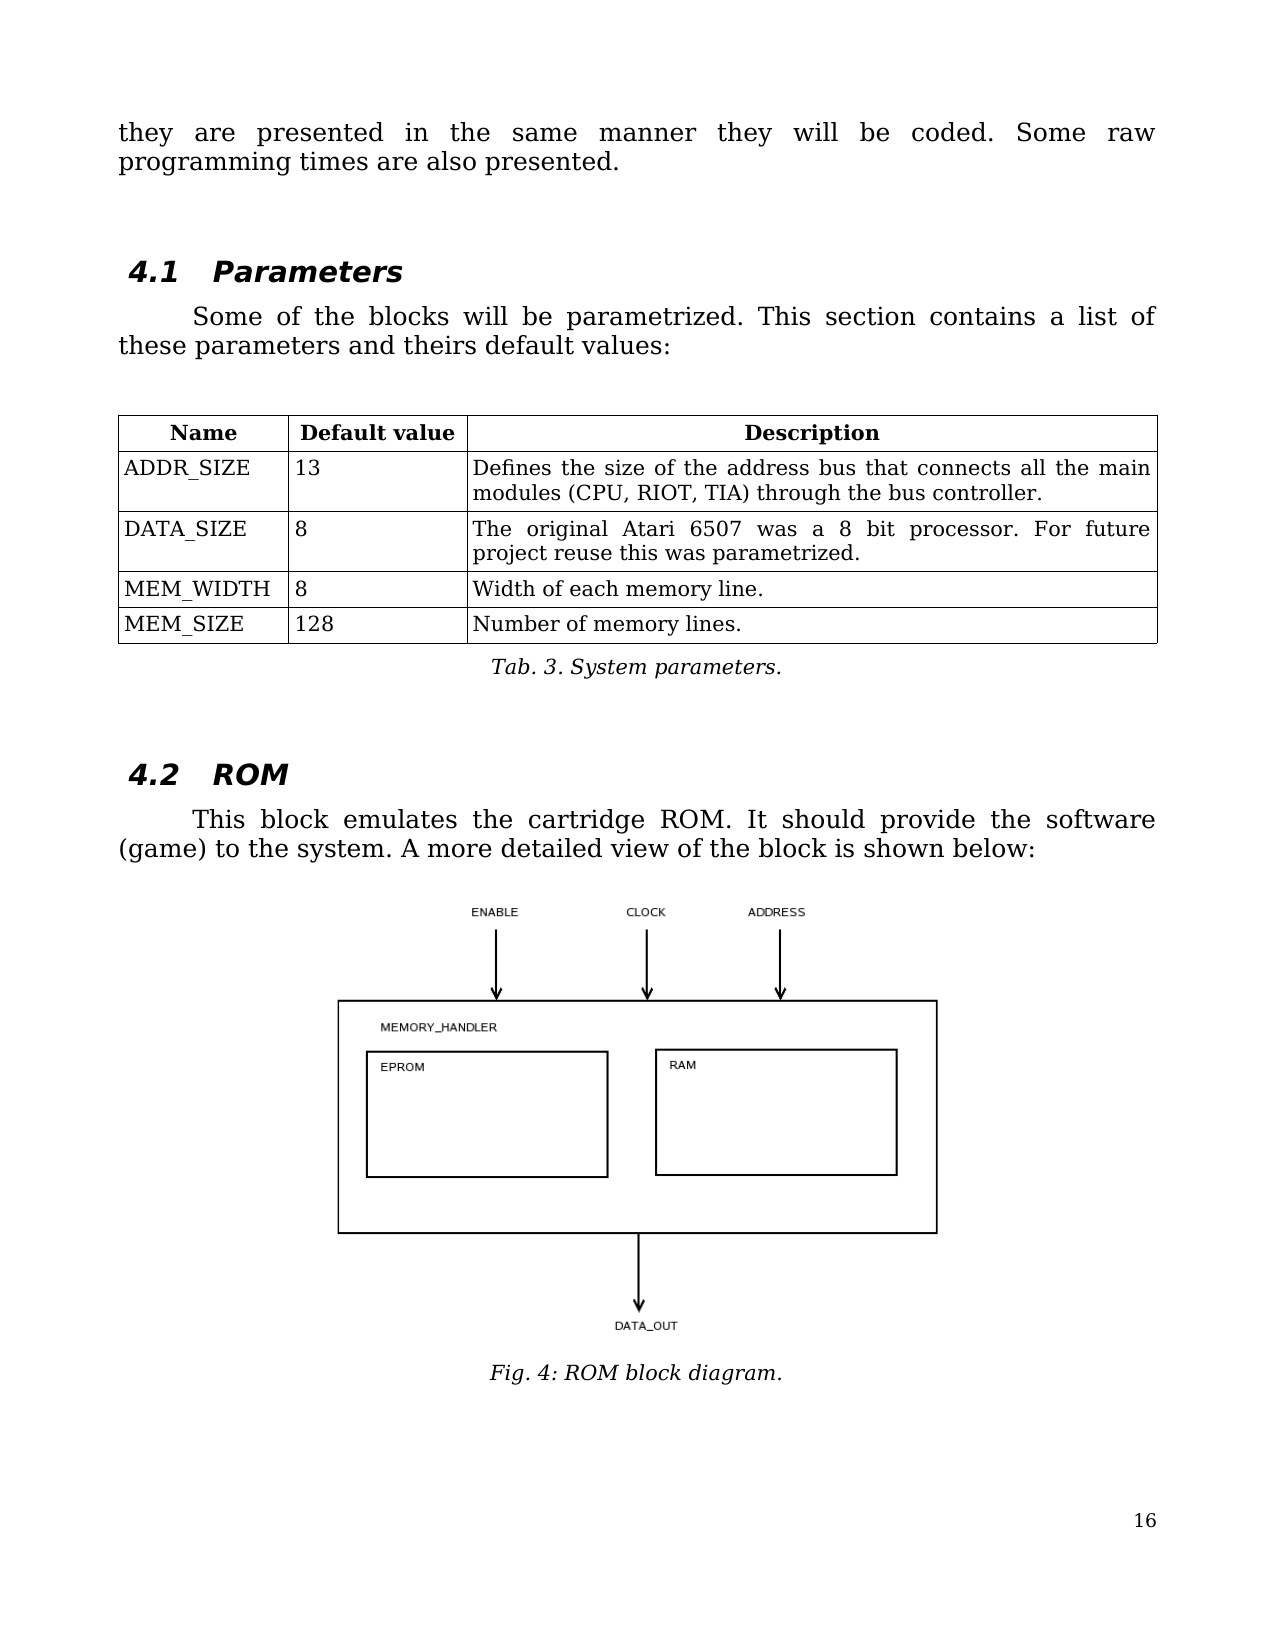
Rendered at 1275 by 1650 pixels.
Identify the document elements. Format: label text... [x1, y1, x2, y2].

text This block emulates the cartridge ROM. It should provide the software (game) to the system. A more detailed view of the block is shown below: [118, 805, 1157, 863]
table_cell DATA_SIZE [119, 512, 288, 571]
table_cell Defines the size of the address bus that connects all the main modules (CPU, RIOT, TIA) through the bus controller. [468, 452, 1157, 511]
text Fig. 4: ROM block diagram. [118, 1361, 1157, 1385]
text Some of the blocks will be parametrized. This section contains a list of these parameters and theirs default values: [118, 302, 1157, 360]
table_cell MEM_WIDTH [119, 572, 288, 607]
table_cell 128 [289, 608, 467, 642]
table_cell The original Atari 6507 was a 8 bit processor. For future project reuse this was parametrized. [468, 512, 1157, 571]
subtitle ROM [118, 758, 1157, 792]
text Tab. 3. System parameters. [118, 655, 1157, 679]
table_header Description [468, 416, 1157, 451]
table_cell ADDR_SIZE [119, 452, 288, 511]
table_header Default value [289, 416, 467, 451]
table_cell Number of memory lines. [468, 608, 1157, 642]
table_header Name [119, 416, 288, 451]
subtitle Parameters [118, 256, 1157, 289]
table_cell MEM_SIZE [119, 608, 288, 642]
table_cell 8 [289, 512, 467, 571]
table_cell 13 [289, 452, 467, 511]
table_cell Width of each memory line. [468, 572, 1157, 607]
text they are presented in the same manner they will be coded. Some raw programming times are also presented. [118, 118, 1157, 176]
table_cell 8 [289, 572, 467, 607]
picture [337, 905, 938, 1336]
